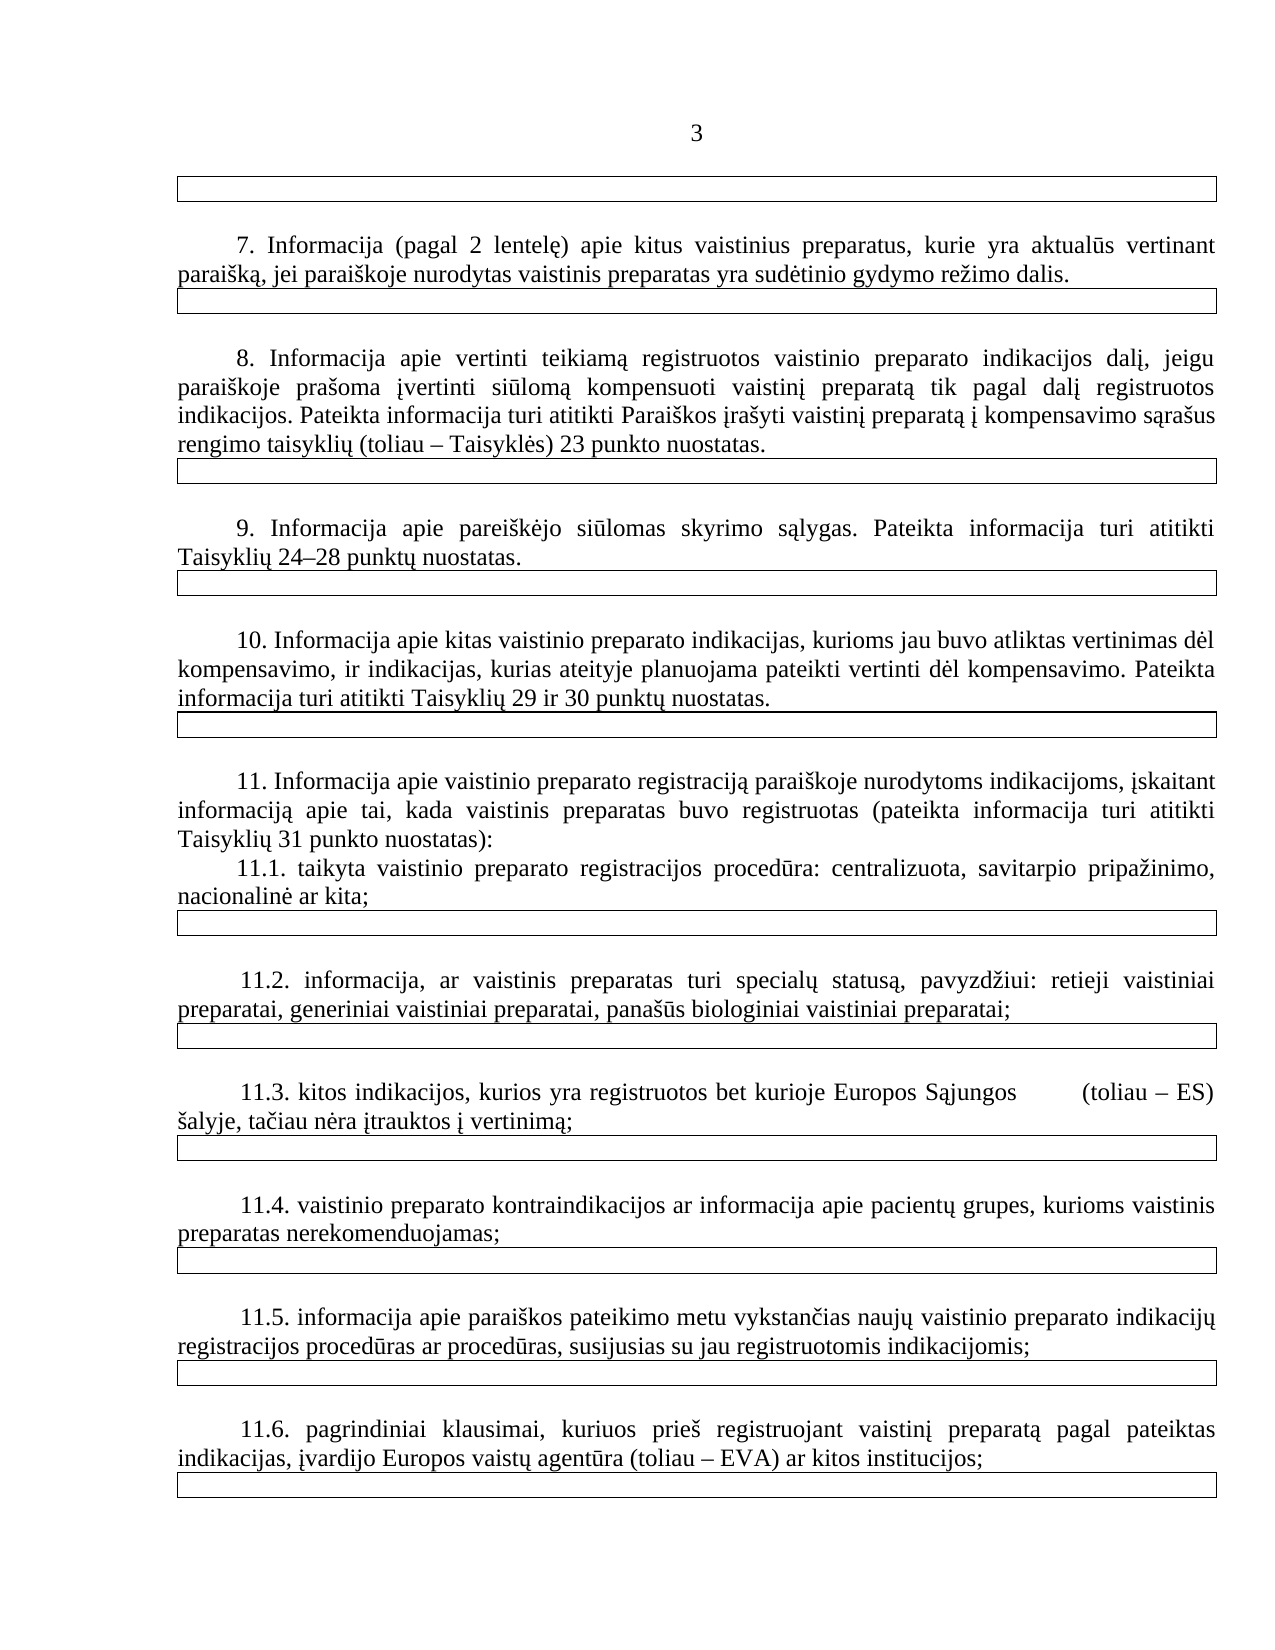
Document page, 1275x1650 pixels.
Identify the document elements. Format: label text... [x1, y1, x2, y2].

text 11.2. informacija, ar vaistinis preparatas turi specialų statusą, pavyzdžiui: retieji vaistiniai preparatai, generiniai vaistiniai preparatai, panašūs biologiniai vaistiniai preparatai; [177, 965, 1216, 1022]
text 11.1. taikyta vaistinio preparato registracijos procedūra: centralizuota, savitarpio pripažinimo, nacionalinė ar kita; [177, 853, 1216, 910]
text 11.6. pagrindiniai klausimai, kuriuos prieš registruojant vaistinį preparatą pagal pateiktas indikacijas, įvardijo Europos vaistų agentūra (toliau – EVA) ar kitos institucijos; [177, 1414, 1216, 1472]
text 11.4. vaistinio preparato kontraindikacijos ar informacija apie pacientų grupes, kurioms vaistinis preparatas nerekomenduojamas; [177, 1190, 1216, 1247]
table_header [178, 459, 1216, 483]
text 7. Informacija (pagal 2 lentelę) apie kitus vaistinius preparatus, kurie yra aktualūs vertinant paraišką, jei paraiškoje nurodytas vaistinis preparatas yra sudėtinio gydymo režimo dalis. [177, 231, 1216, 288]
text 9. Informacija apie pareiškėjo siūlomas skyrimo sąlygas. Pateikta informacija turi atitikti Taisyklių 24–28 punktų nuostatas. [177, 513, 1216, 570]
table_header [178, 177, 1216, 201]
table_header [178, 911, 1216, 935]
text 11. Informacija apie vaistinio preparato registraciją paraiškoje nurodytoms indikacijoms, įskaitant informaciją apie tai, kada vaistinis preparatas buvo registruotas (pateikta informacija turi atitikti Taisyklių 31 punkto nuostatas): [177, 766, 1216, 853]
table_header [178, 1361, 1216, 1385]
table_header [178, 1136, 1216, 1160]
table_header [178, 1248, 1216, 1272]
table_header [178, 713, 1216, 737]
text 11.5. informacija apie paraiškos pateikimo metu vykstančias naujų vaistinio preparato indikacijų registracijos procedūras ar procedūras, susijusias su jau registruotomis indikacijomis; [177, 1302, 1216, 1360]
table_header [178, 1024, 1216, 1048]
text 11.3. kitos indikacijos, kurios yra registruotos bet kurioje Europos Sąjungos (toliau – ES) šalyje, tačiau nėra įtrauktos į vertinimą; [177, 1077, 1216, 1135]
text 8. Informacija apie vertinti teikiamą registruotos vaistinio preparato indikacijos dalį, jeigu paraiškoje prašoma įvertinti siūlomą kompensuoti vaistinį preparatą tik pagal dalį registruotos indikacijos. Pateikta informacija turi atitikti Paraiškos įrašyti vaistinį preparatą į kompensavimo sąrašus rengimo taisyklių (toliau – Taisyklės) 23 punkto nuostatas. [177, 343, 1216, 458]
text 10. Informacija apie kitas vaistinio preparato indikacijas, kurioms jau buvo atliktas vertinimas dėl kompensavimo, ir indikacijas, kurias ateityje planuojama pateikti vertinti dėl kompensavimo. Pateikta informacija turi atitikti Taisyklių 29 ir 30 punktų nuostatas. [177, 625, 1216, 711]
table_header [178, 571, 1216, 595]
table_header [178, 1473, 1216, 1497]
table_header [178, 289, 1216, 313]
